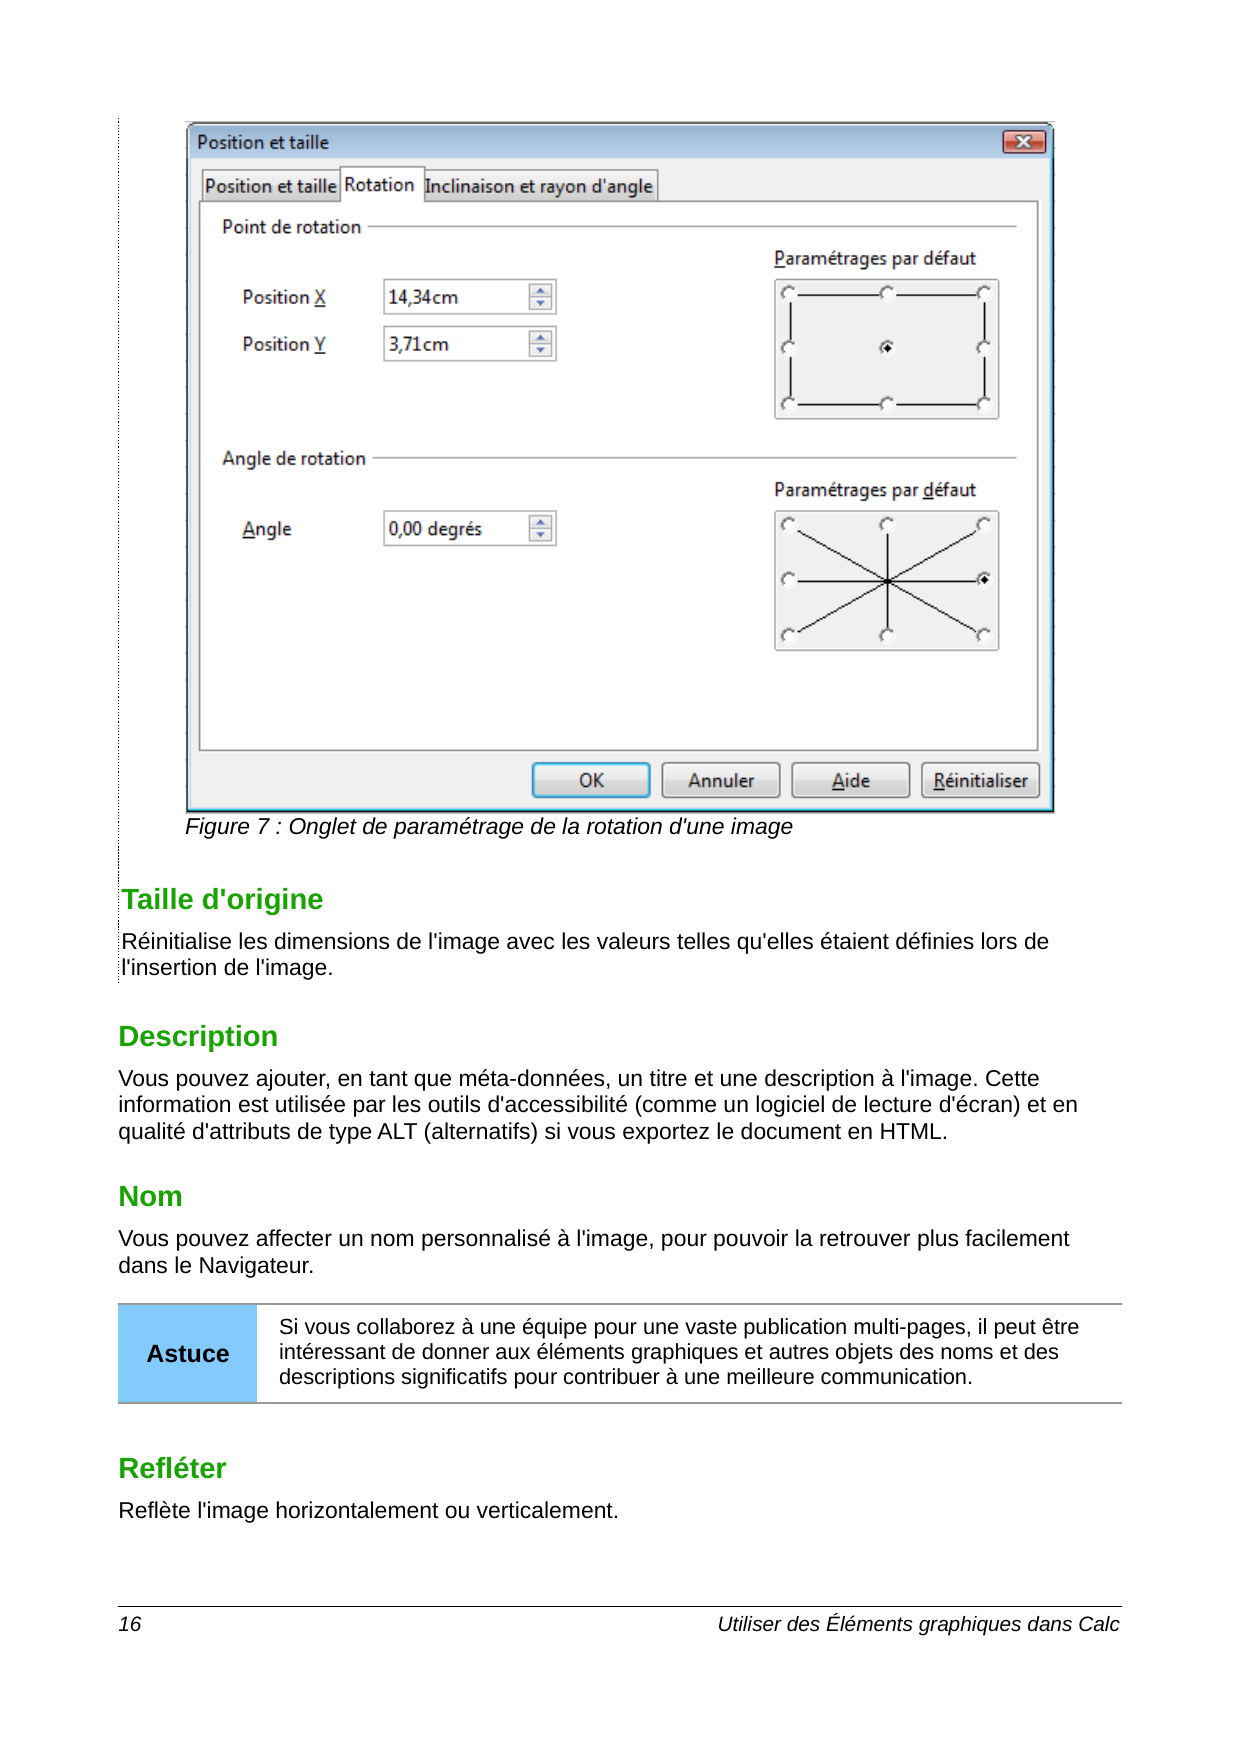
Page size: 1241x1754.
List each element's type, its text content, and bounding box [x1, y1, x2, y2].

subtitle Description [118, 1019, 1122, 1052]
text Reflète l'image horizontalement ou verticalement. [118, 1497, 1122, 1524]
text Figure 7 : Onglet de paramétrage de la rotation d'une image [185, 814, 1055, 840]
text Vous pouvez ajouter, en tant que méta-données, un titre et une description à l'image. Cette information est utilisée par les outils d'accessibilité (comme un logiciel de lecture d'écran) et en qualité d'attributs de type ALT (alternatifs) si vous exportez le document en HTML. [118, 1065, 1122, 1144]
subtitle Refléter [118, 1452, 1122, 1485]
table_header Astuce [118, 1305, 257, 1402]
subtitle Nom [118, 1179, 1122, 1213]
text Réinitialise les dimensions de l'image avec les valeurs telles qu'elles étaient définies lors de l'insertion de l'image. [118, 925, 1122, 983]
text Vous pouvez affecter un nom personnalisé à l'image, pour pouvoir la retrouver plus facilement dans le Navigateur. [118, 1225, 1122, 1278]
picture [185, 121, 1056, 814]
table_header Si vous collaborez à une équipe pour une vaste publication multi-pages, il peut être intéressant de donner aux éléments graphiques et autres objets des noms et des descriptions significatifs pour contribuer à une meilleure communication. [258, 1305, 1122, 1402]
subtitle Taille d'origine [118, 879, 1122, 915]
